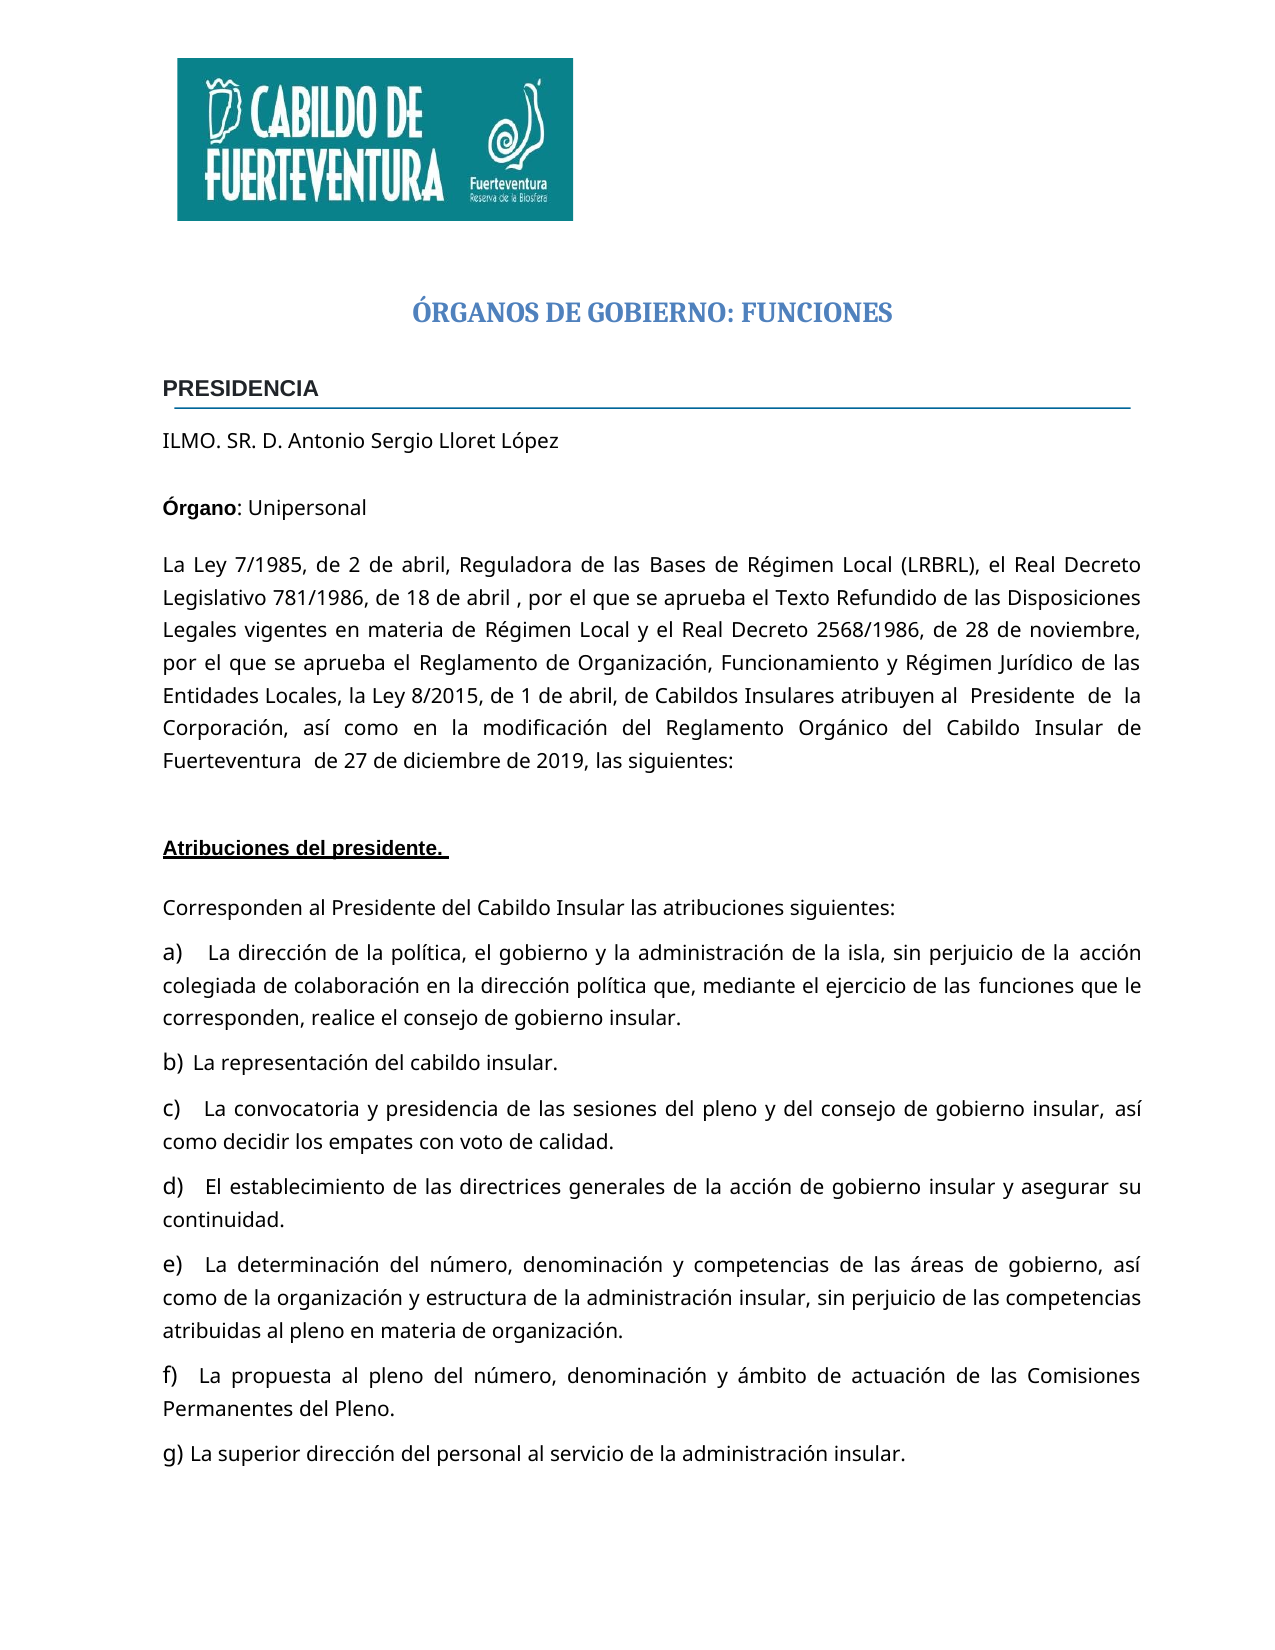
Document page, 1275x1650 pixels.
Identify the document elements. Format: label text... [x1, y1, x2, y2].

subtitle PRESIDENCIA [162, 374, 1142, 401]
list La superior dirección del personal al servicio de la administración insular. [162, 1437, 1142, 1468]
list La determinación del número, denominación y competencias de las áreas de gobierno, así como de la organización y estructura de la administración insular, sin perjuicio de las competencias atribuidas al pleno en materia de organización. [162, 1248, 1142, 1344]
list La dirección de la política, el gobierno y la administración de la isla, sin perjuicio de la acción colegiada de colaboración en la dirección política que, mediante el ejercicio de las funciones que le corresponden, realice el consejo de gobierno insular. [162, 936, 1142, 1032]
picture [177, 58, 574, 221]
list La propuesta al pleno del número, denominación y ámbito de actuación de las Comisiones Permanentes del Pleno. [162, 1359, 1142, 1423]
text Corresponden al Presidente del Cabildo Insular las atribuciones siguientes: [162, 893, 1142, 922]
text ILMO. SR. D. Antonio Sergio Lloret López [162, 426, 1142, 454]
list La convocatoria y presidencia de las sesiones del pleno y del consejo de gobierno insular, así como decidir los empates con voto de calidad. [162, 1092, 1142, 1156]
list La representación del cabildo insular. [162, 1046, 1142, 1078]
list El establecimiento de las directrices generales de la acción de gobierno insular y asegurar su continuidad. [162, 1170, 1142, 1233]
subtitle Atribuciones del presidente. [162, 836, 1142, 859]
text Órgano: Unipersonal [162, 493, 1142, 521]
text La Ley 7/1985, de 2 de abril, Reguladora de las Bases de Régimen Local (LRBRL), el Real Decreto Legislativo 781/1986, de 18 de abril , por el que se aprueba el Texto Refundido de las Disposiciones Legales vigentes en materia de Régimen Local y el Real Decreto 2568/1986, de 28 de noviembre, por el que se aprueba el Reglamento de Organización, Funcionamiento y Régimen Jurídico de las Entidades Locales, la Ley 8/2015, de 1 de abril, de Cabildos Insulares atribuyen al Presidente de la Corporación, así como en la modificación del Reglamento Orgánico del Cabildo Insular de Fuerteventura de 27 de diciembre de 2019, las siguientes: [162, 550, 1142, 774]
title ÓRGANOS DE GOBIERNO: FUNCIONES [368, 297, 936, 330]
